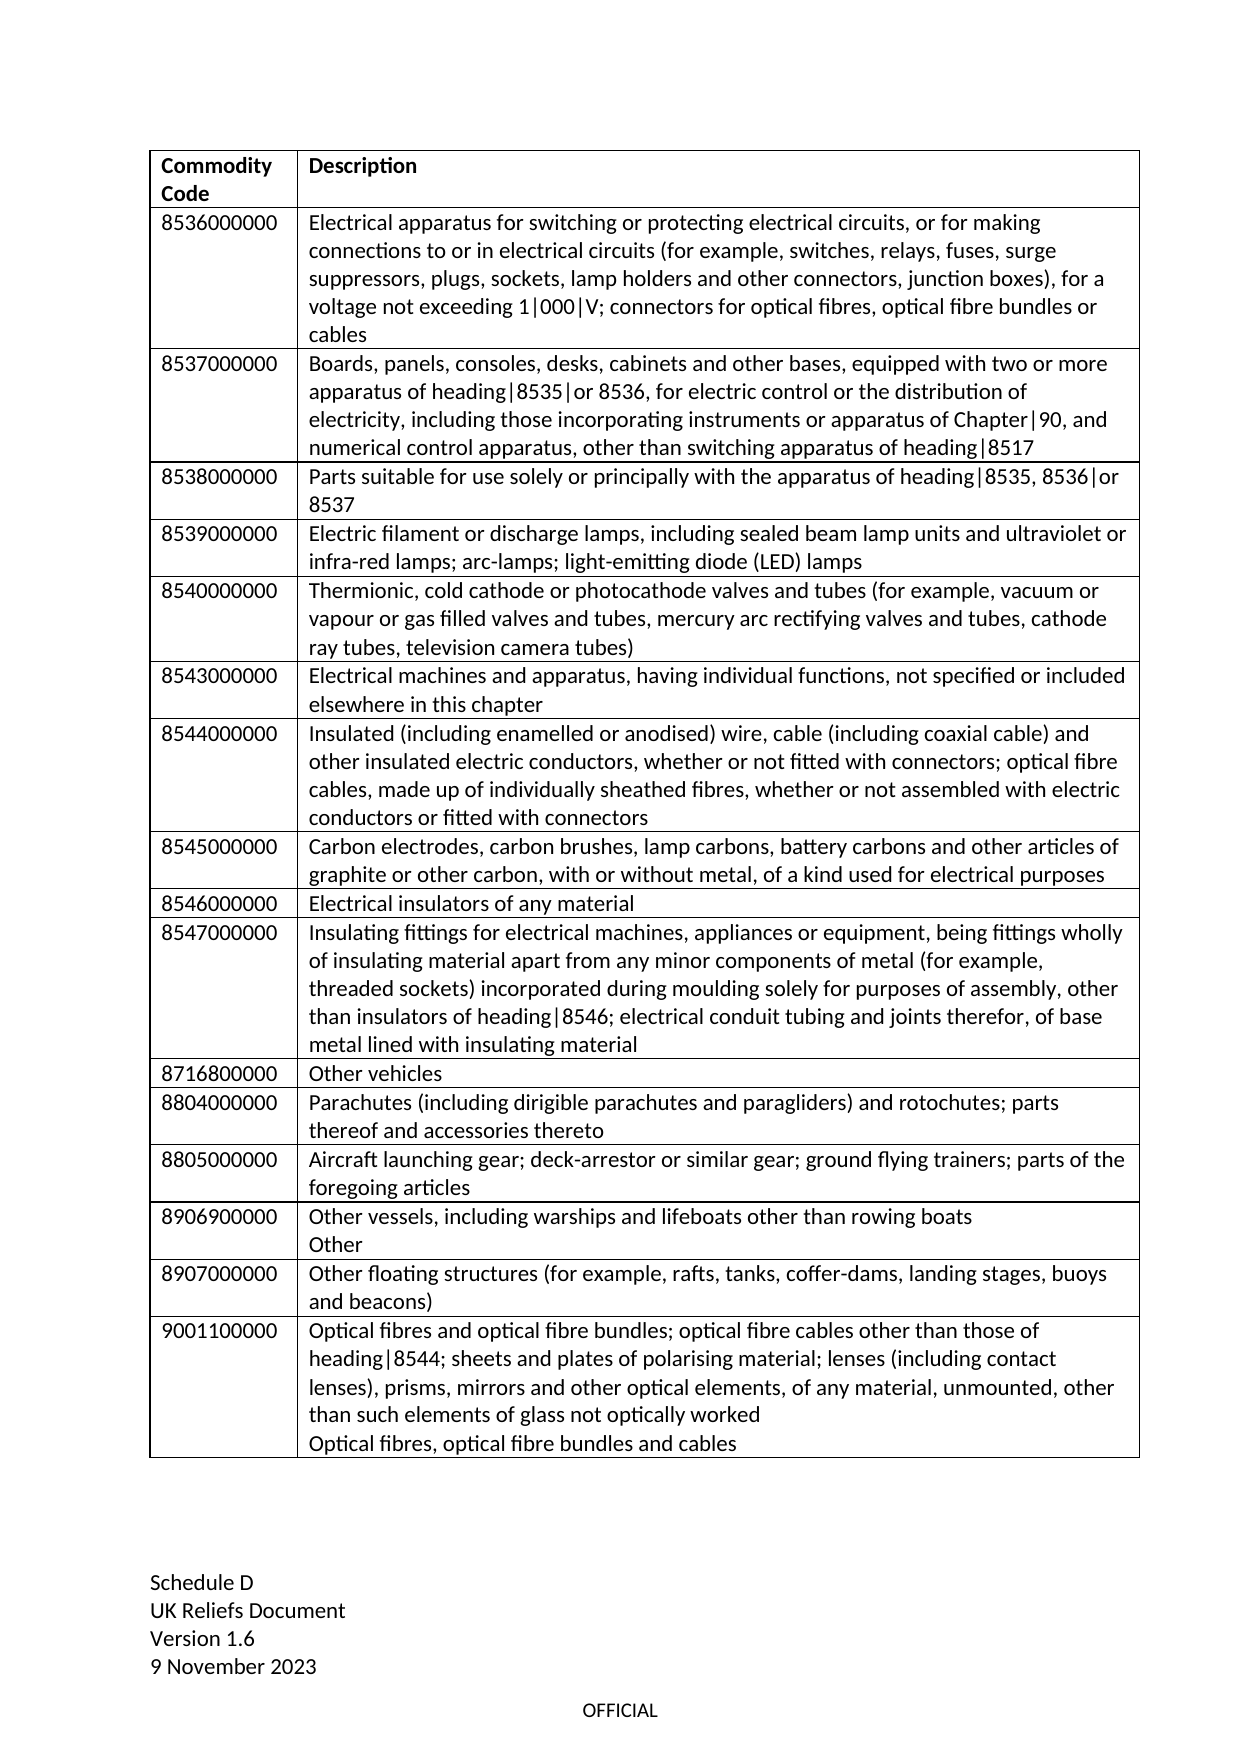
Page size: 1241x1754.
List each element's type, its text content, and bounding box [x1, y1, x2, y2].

table_cell 8543000000 [151, 662, 297, 718]
table_cell Insulated (including enamelled or anodised) wire, cable (including coaxial cable) and other insulated electric conductors, whether or not fitted with connectors; optical fibre cables, made up of individually sheathed fibres, whether or not assembled with electric conductors or fitted with connectors [298, 719, 1139, 831]
table_cell 8716800000 [151, 1059, 297, 1087]
table_cell Aircraft launching gear; deck-arrestor or similar gear; ground flying trainers; parts of the foregoing articles [298, 1145, 1139, 1201]
table_cell Other vehicles [298, 1059, 1139, 1087]
table_cell 8538000000 [151, 463, 297, 518]
table_cell 8537000000 [151, 349, 297, 461]
table_cell Other vessels, including warships and lifeboats other than rowing boats Other [298, 1203, 1139, 1258]
table_cell Electric filament or discharge lamps, including sealed beam lamp units and ultraviolet or infra-red lamps; arc-lamps; light-emitting diode (LED) lamps [298, 520, 1139, 576]
table_cell Electrical insulators of any material [298, 889, 1139, 917]
table_cell 8804000000 [151, 1088, 297, 1144]
table_cell Insulating fittings for electrical machines, appliances or equipment, being fittings wholly of insulating material apart from any minor components of metal (for example, threaded sockets) incorporated during moulding solely for purposes of assembly, other than insulators of heading|8546; electrical conduit tubing and joints therefor, of base metal lined with insulating material [298, 918, 1139, 1058]
table_cell 8906900000 [151, 1203, 297, 1258]
table_cell Electrical machines and apparatus, having individual functions, not specified or included elsewhere in this chapter [298, 662, 1139, 718]
table_cell Electrical apparatus for switching or protecting electrical circuits, or for making connections to or in electrical circuits (for example, switches, relays, fuses, surge suppressors, plugs, sockets, lamp holders and other connectors, junction boxes), for a voltage not exceeding 1|000|V; connectors for optical fibres, optical fibre bundles or cables [298, 208, 1139, 348]
table_cell 8544000000 [151, 719, 297, 831]
table_header Description [298, 151, 1139, 207]
table_cell 8805000000 [151, 1145, 297, 1201]
table_cell Thermionic, cold cathode or photocathode valves and tubes (for example, vacuum or vapour or gas filled valves and tubes, mercury arc rectifying valves and tubes, cathode ray tubes, television camera tubes) [298, 577, 1139, 661]
table_cell Parts suitable for use solely or principally with the apparatus of heading|8535, 8536|or 8537 [298, 463, 1139, 518]
table_cell 8546000000 [151, 889, 297, 917]
table_cell 8547000000 [151, 918, 297, 1058]
table_cell 8907000000 [151, 1260, 297, 1316]
table_cell 8539000000 [151, 520, 297, 576]
table_cell 9001100000 [151, 1317, 297, 1457]
table_cell Optical fibres and optical fibre bundles; optical fibre cables other than those of heading|8544; sheets and plates of polarising material; lenses (including contact lenses), prisms, mirrors and other optical elements, of any material, unmounted, other than such elements of glass not optically worked Optical fibres, optical fibre bundles and cables [298, 1317, 1139, 1457]
table_cell Carbon electrodes, carbon brushes, lamp carbons, battery carbons and other articles of graphite or other carbon, with or without metal, of a kind used for electrical purposes [298, 832, 1139, 888]
table_cell Boards, panels, consoles, desks, cabinets and other bases, equipped with two or more apparatus of heading|8535|or 8536, for electric control or the distribution of electricity, including those incorporating instruments or apparatus of Chapter|90, and numerical control apparatus, other than switching apparatus of heading|8517 [298, 349, 1139, 461]
table_cell 8536000000 [151, 208, 297, 348]
table_header Commodity Code [151, 151, 297, 207]
table_cell 8540000000 [151, 577, 297, 661]
table_cell Other floating structures (for example, rafts, tanks, coffer-dams, landing stages, buoys and beacons) [298, 1260, 1139, 1316]
table_cell 8545000000 [151, 832, 297, 888]
table_cell Parachutes (including dirigible parachutes and paragliders) and rotochutes; parts thereof and accessories thereto [298, 1088, 1139, 1144]
